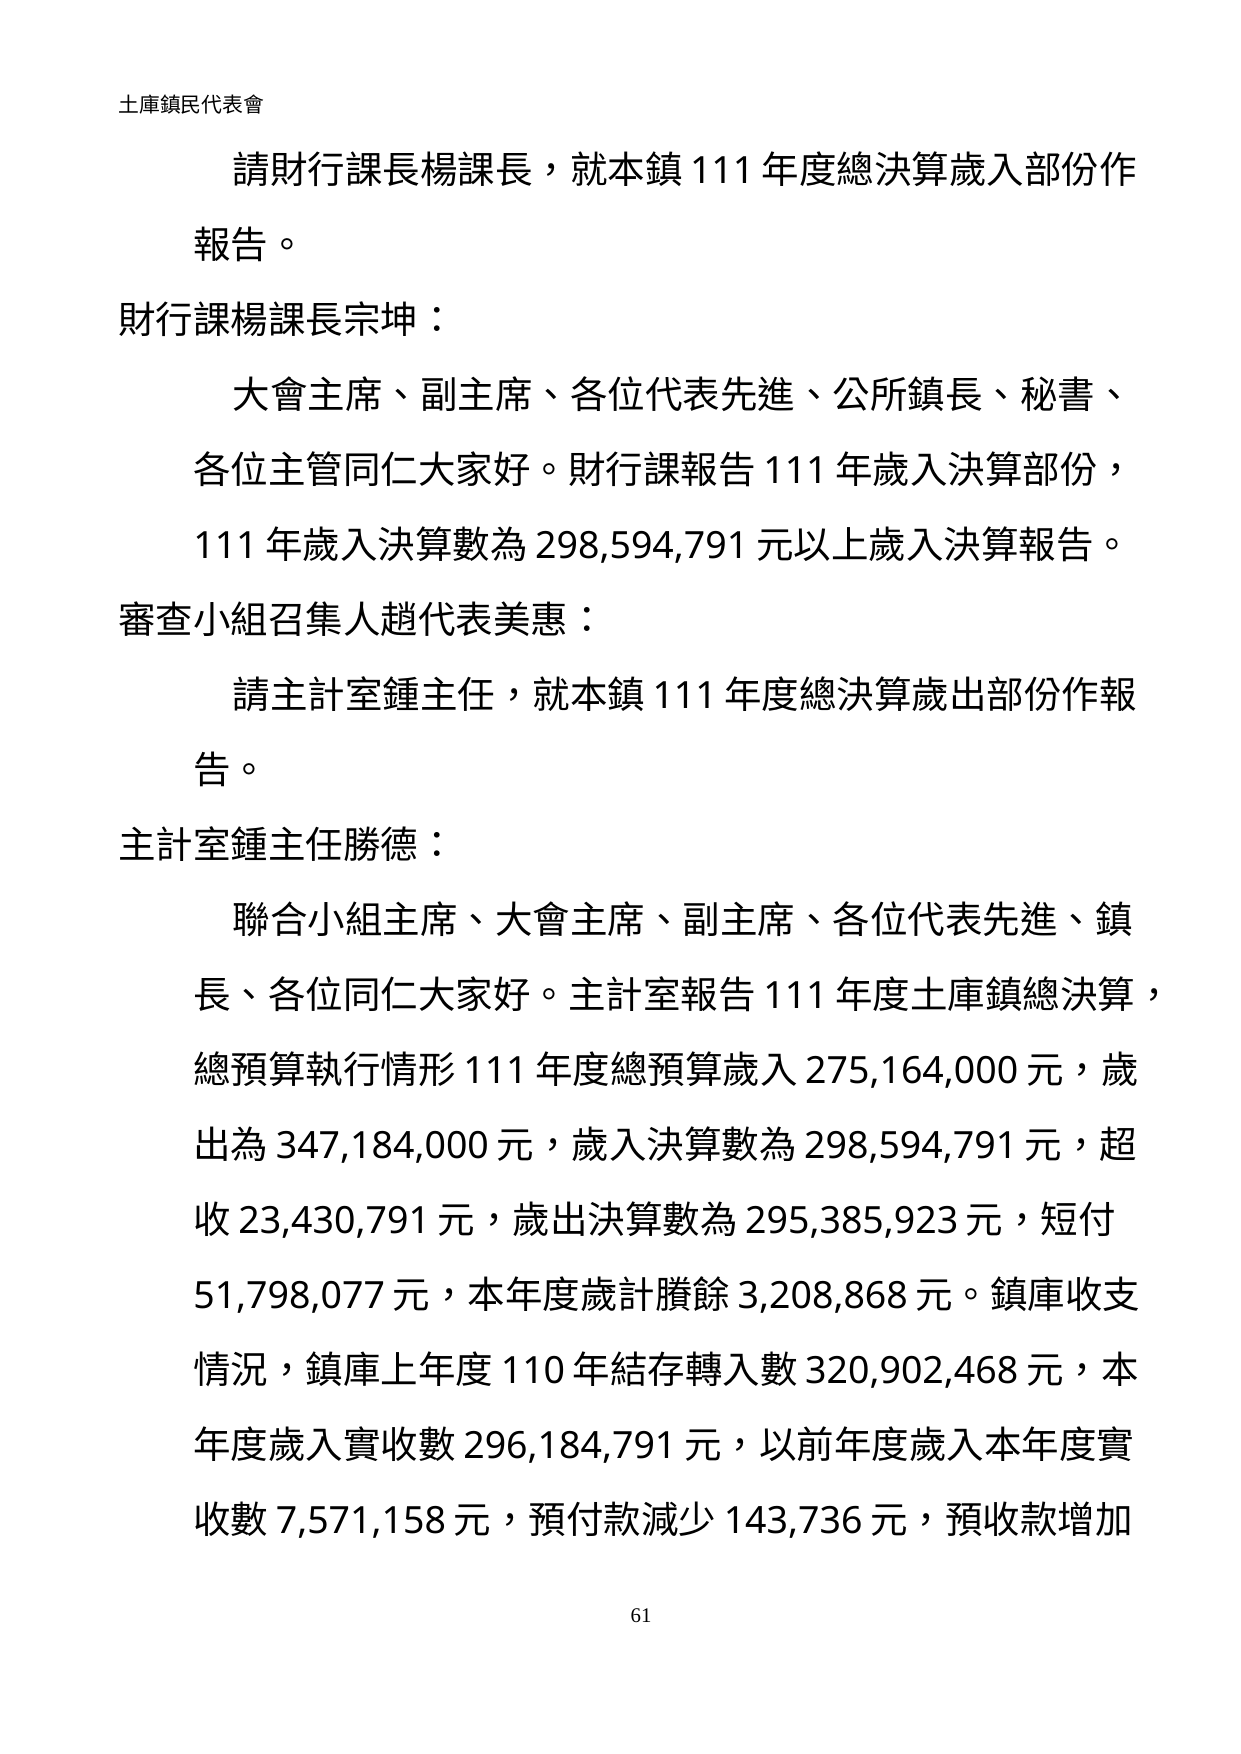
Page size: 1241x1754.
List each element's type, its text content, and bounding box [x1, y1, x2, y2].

text 財行課楊課長宗坤： [118, 279, 1163, 354]
text 請財行課長楊課長，就本鎮111年度總決算歲入部份作報告。 [193, 129, 1163, 279]
text 聯合小組主席、大會主席、副主席、各位代表先進、鎮長、各位同仁大家好。主計室報告111年度土庫鎮總決算，總預算執行情形111年度總預算歲入275,164,000元，歲出為347,184,000元，歲入決算數為298,594,791元，超收23,430,791元，歲出決算數為295,385,923元，短付51,798,077元，本年度歲計賸餘3,208,868元。鎮庫收支情況，鎮庫上年度110年結存轉入數320,902,468元，本年度歲入實收數296,184,791元，以前年度歲入本年度實收數7,571,158元，預付款減少143,736元，預收款增加7,125,713元，墊付款減少4,855,213元，收入合計315,880,611元，本年度歲出實付數253,559,251元，以前年度歲出實付數51,102,826元，退還以前年度歲入433,812元，歲出合計305,095,889元，本年度鎮庫結餘數331,687,190元，以上主計室報告。 [193, 879, 1163, 1554]
text 請主計室鍾主任，就本鎮111年度總決算歲出部份作報告。 [193, 654, 1163, 804]
text 審查小組召集人趙代表美惠： [118, 579, 1163, 654]
text 大會主席、副主席、各位代表先進、公所鎮長、秘書、各位主管同仁大家好。財行課報告111年歲入決算部份，111年歲入決算數為298,594,791元以上歲入決算報告。 [193, 354, 1163, 579]
text 主計室鍾主任勝德： [118, 804, 1163, 879]
